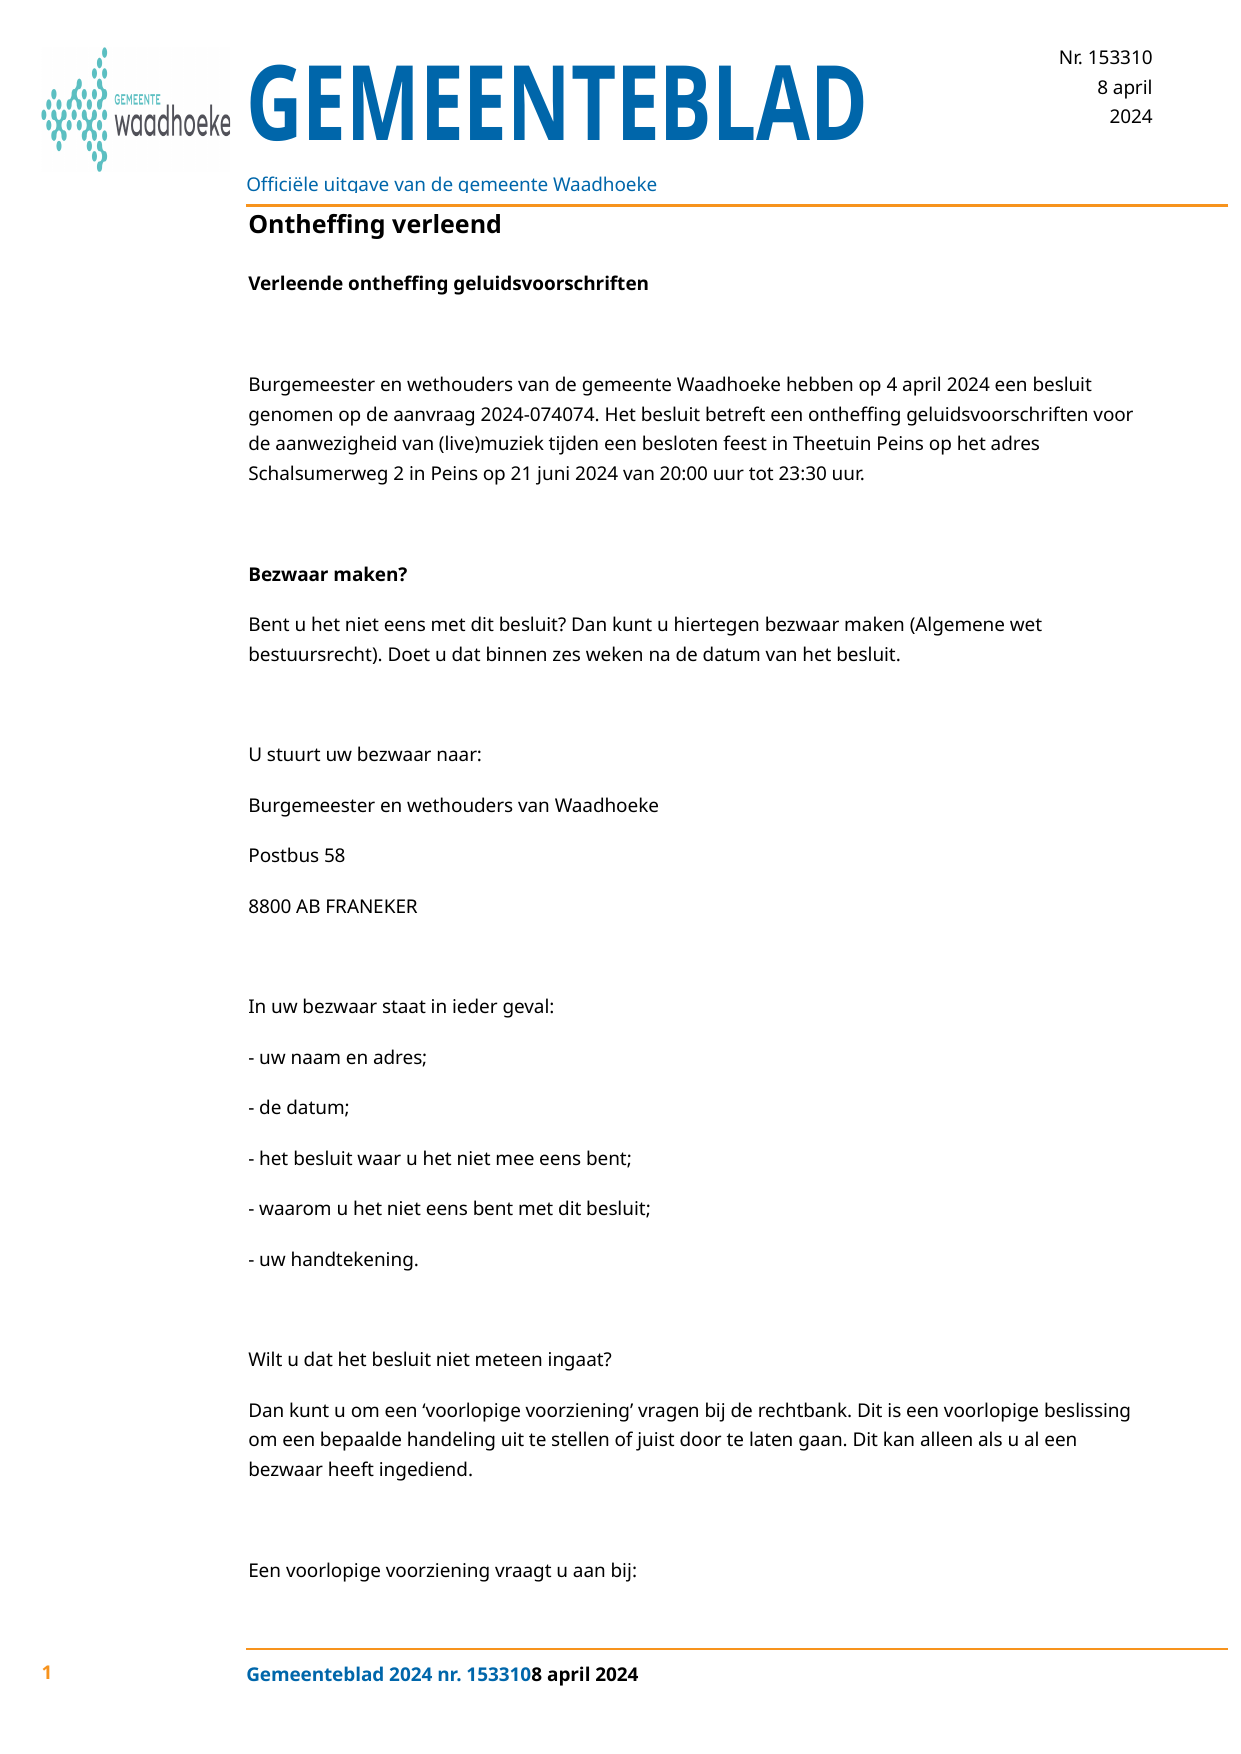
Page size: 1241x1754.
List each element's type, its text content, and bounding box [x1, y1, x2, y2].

text Bezwaar maken? [248, 561, 1152, 586]
picture [41, 47, 231, 172]
text 8800 AB FRANEKER [248, 893, 1152, 918]
text - uw naam en adres; [248, 1044, 1152, 1070]
text Ontheffing verleend [248, 207, 1152, 241]
text U stuurt uw bezwaar naar: [248, 742, 1152, 767]
text Een voorlopige voorziening vraagt u aan bij: [248, 1557, 1152, 1583]
text Dan kunt u om een ‘voorlopige voorziening’ vragen bij de rechtbank. Dit is een voorlopige beslissing om een bepaalde handeling uit te stellen of juist door te laten gaan. Dit kan alleen als u al een bezwaar heeft ingediend. [248, 1397, 1152, 1482]
text - uw handtekening. [248, 1246, 1152, 1271]
text Verleende ontheffing geluidsvoorschriften [248, 270, 1152, 296]
text Wilt u dat het besluit niet meteen ingaat? [248, 1347, 1152, 1372]
text Bent u het niet eens met dit besluit? Dan kunt u hiertegen bezwaar maken (Algemene wet bestuursrecht). Doet u dat binnen zes weken na de datum van het besluit. [248, 611, 1152, 666]
text Burgemeester en wethouders van Waadhoeke [248, 792, 1152, 818]
text In uw bezwaar staat in ieder geval: [248, 994, 1152, 1019]
text - het besluit waar u het niet mee eens bent; [248, 1145, 1152, 1171]
text Postbus 58 [248, 842, 1152, 868]
text Burgemeester en wethouders van de gemeente Waadhoeke hebben op 4 april 2024 een besluit genomen op de aanvraag 2024-074074. Het besluit betreft een ontheffing geluidsvoorschriften voor de aanwezigheid van (live)muziek tijden een besloten feest in Theetuin Peins op het adres Schalsumerweg 2 in Peins op 21 juni 2024 van 20:00 uur tot 23:30 uur. [248, 371, 1152, 486]
text - waarom u het niet eens bent met dit besluit; [248, 1195, 1152, 1221]
text - de datum; [248, 1094, 1152, 1120]
